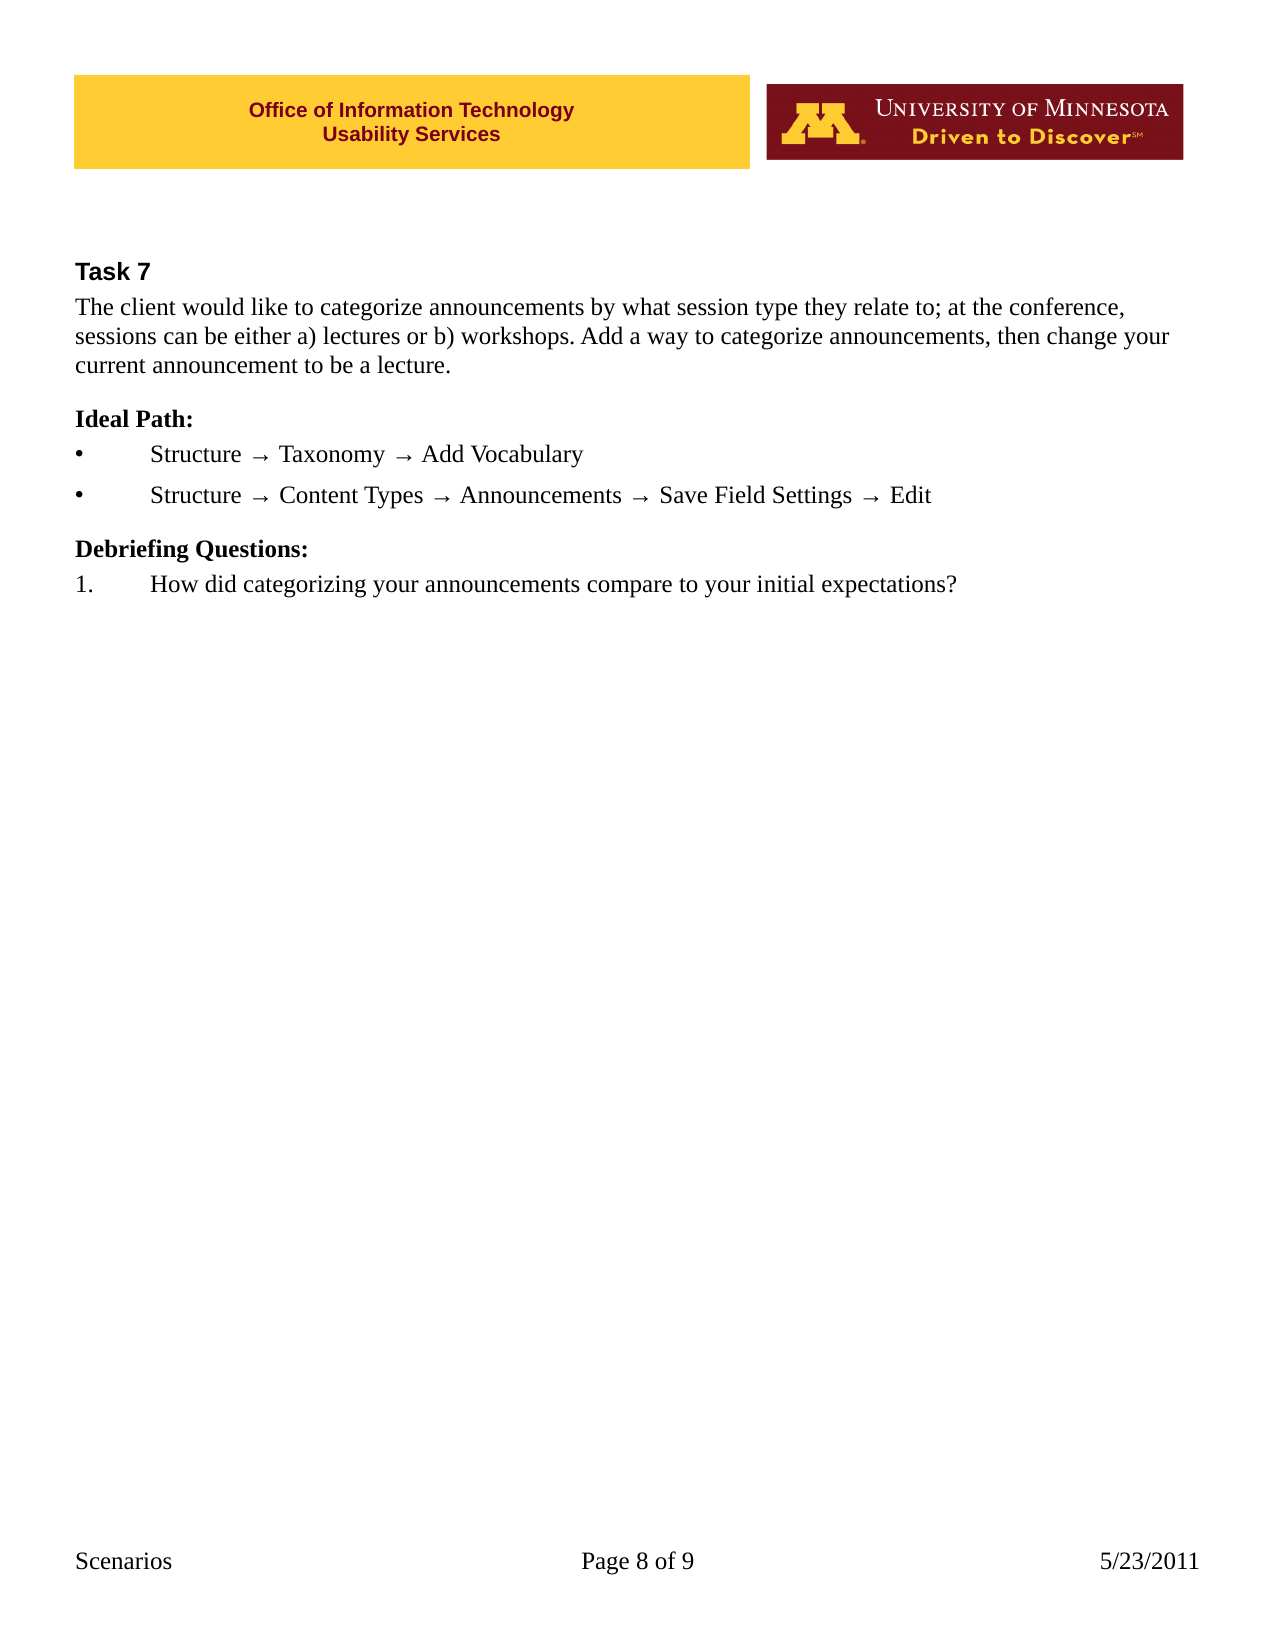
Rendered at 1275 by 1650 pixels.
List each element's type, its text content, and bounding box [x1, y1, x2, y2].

picture [766, 84, 1184, 160]
subtitle Ideal Path: [75, 404, 1200, 432]
list How did categorizing your announcements compare to your initial expectations? [75, 569, 1200, 597]
subtitle Debriefing Questions: [75, 534, 1200, 562]
list Structure → Taxonomy → Add Vocabulary [75, 439, 1200, 467]
list Structure → Content Types → Announcements → Save Field Settings → Edit [75, 480, 1200, 509]
subtitle Task 7 [75, 257, 1200, 286]
text The client would like to categorize announcements by what session type they relate to; at the conference, sessions can be either a) lectures or b) workshops. Add a way to categorize announcements, then change your current announcement to be a lecture. [75, 292, 1200, 379]
